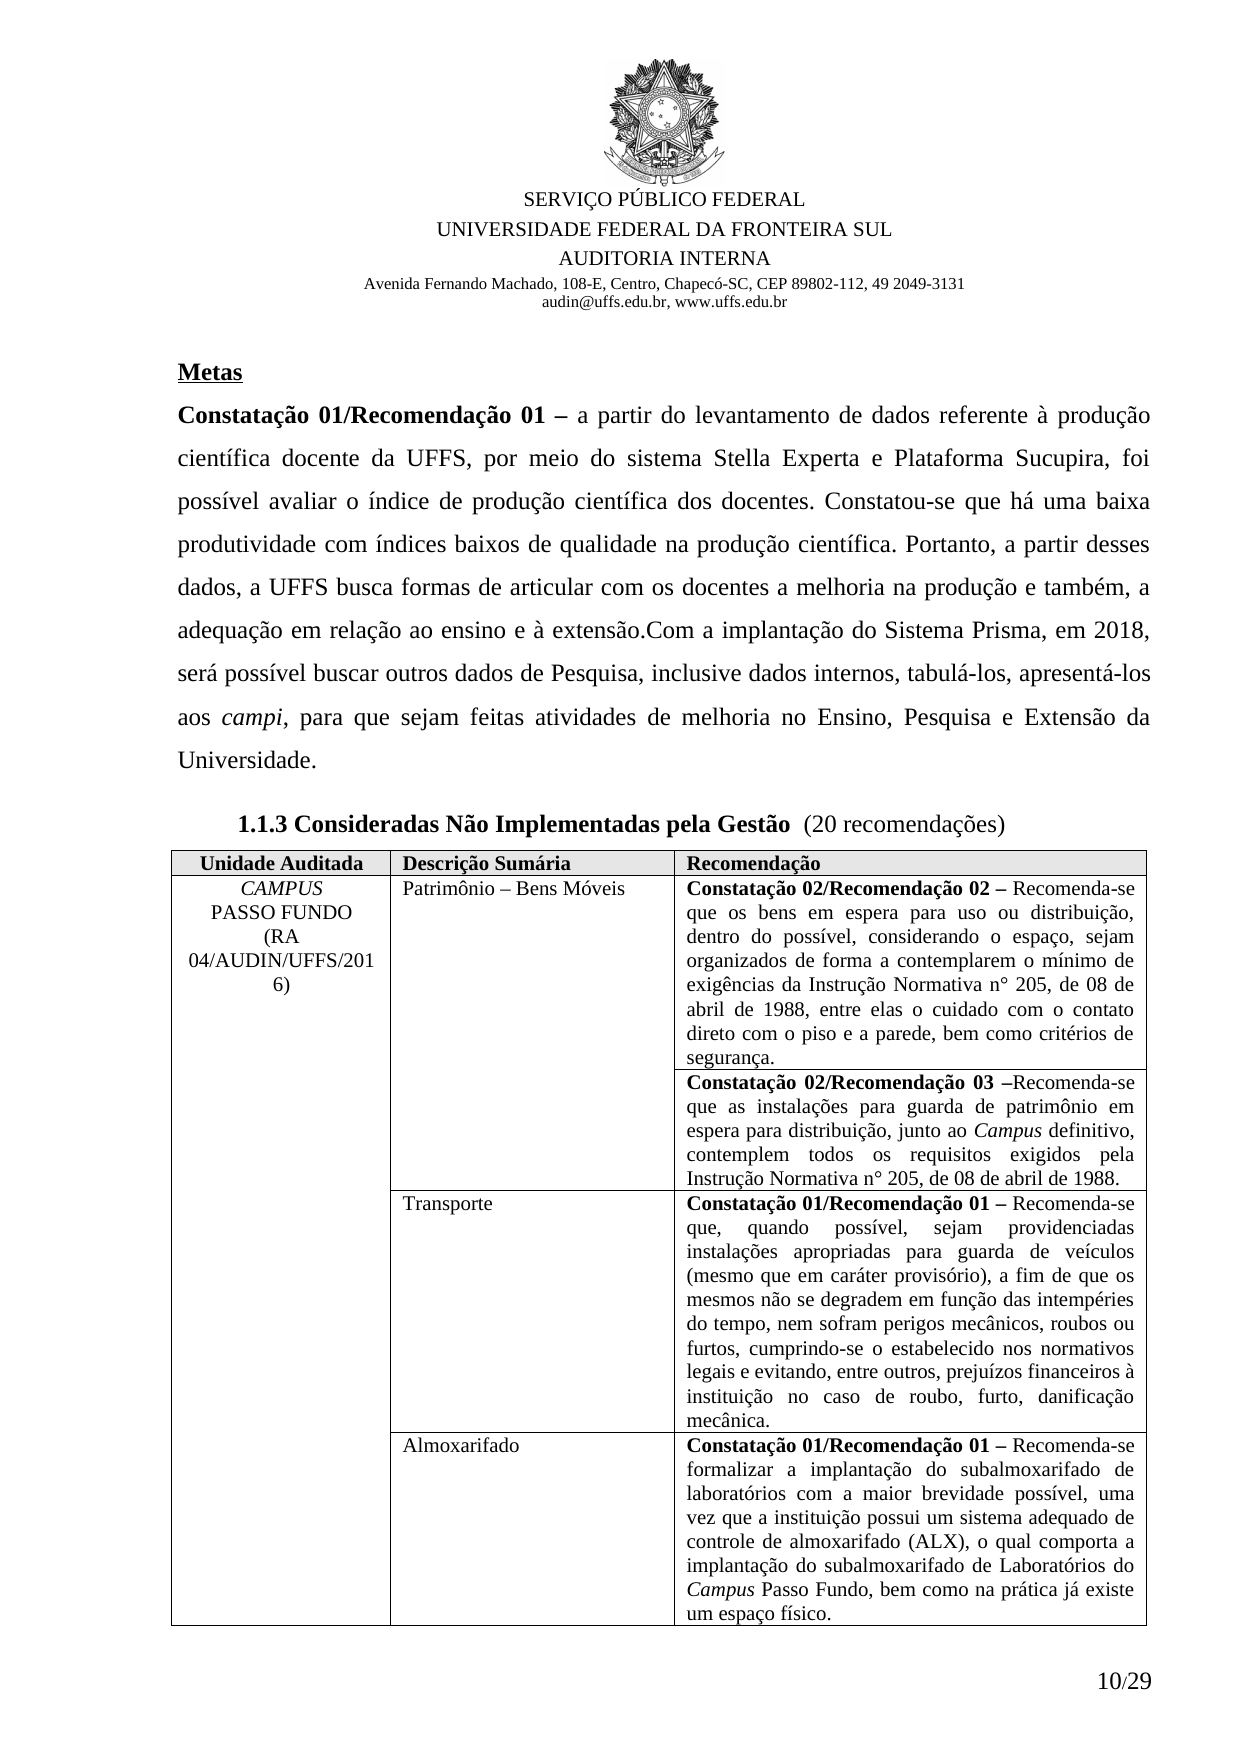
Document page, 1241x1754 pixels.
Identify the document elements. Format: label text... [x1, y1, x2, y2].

table_cell Patrimônio – Bens Móveis [391, 876, 674, 1190]
table_cell Constatação 01/Recomendação 01 – Recomenda-se que, quando possível, sejam providenciadas instalações apropriadas para guarda de veículos (mesmo que em caráter provisório), a fim de que os mesmos não se degradem em função das intempéries do tempo, nem sofram perigos mecânicos, roubos ou furtos, cumprindo-se o estabelecido nos normativos legais e evitando, entre outros, prejuízos financeiros à instituição no caso de roubo, furto, danificação mecânica. [675, 1191, 1146, 1432]
table_cell Constatação 01/Recomendação 01 – Recomenda-se formalizar a implantação do subalmoxarifado de laboratórios com a maior brevidade possível, uma vez que a instituição possui um sistema adequado de controle de almoxarifado (ALX), o qual comporta a implantação do subalmoxarifado de Laboratórios do Campus Passo Fundo, bem como na prática já existe um espaço físico. [675, 1433, 1146, 1625]
table_cell CAMPUS PASSO FUNDO (RA 04/AUDIN/UFFS/2016) [172, 876, 390, 1625]
table_header Recomendação [675, 851, 1146, 875]
text Metas [177, 357, 1152, 385]
picture [604, 59, 725, 188]
table_cell Almoxarifado [391, 1433, 674, 1625]
table_header Descrição Sumária [391, 851, 674, 875]
subtitle 1.1.3 Consideradas Não Implementadas pela Gestão (20 recomendações) [177, 809, 1152, 837]
table_cell Constatação 02/Recomendação 02 – Recomenda-se que os bens em espera para uso ou distribuição, dentro do possível, considerando o espaço, sejam organizados de forma a contemplarem o mínimo de exigências da Instrução Normativa n° 205, de 08 de abril de 1988, entre elas o cuidado com o contato direto com o piso e a parede, bem como critérios de segurança. [675, 876, 1146, 1069]
table_header Unidade Auditada [172, 851, 390, 875]
text Constatação 01/Recomendação 01 – a partir do levantamento de dados referente à produção científica docente da UFFS, por meio do sistema Stella Experta e Plataforma Sucupira, foi possível avaliar o índice de produção científica dos docentes. Constatou-se que há uma baixa produtividade com índices baixos de qualidade na produção científica. Portanto, a partir desses dados, a UFFS busca formas de articular com os docentes a melhoria na produção e também, a adequação em relação ao ensino e à extensão.Com a implantação do Sistema Prisma, em 2018, será possível buscar outros dados de Pesquisa, inclusive dados internos, tabulá-los, apresentá-los aos campi, para que sejam feitas atividades de melhoria no Ensino, Pesquisa e Extensão da Universidade. [177, 400, 1152, 773]
table_cell Transporte [391, 1191, 674, 1432]
table_cell Constatação 02/Recomendação 03 –Recomenda-se que as instalações para guarda de patrimônio em espera para distribuição, junto ao Campus definitivo, contemplem todos os requisitos exigidos pela Instrução Normativa n° 205, de 08 de abril de 1988. [675, 1070, 1146, 1190]
